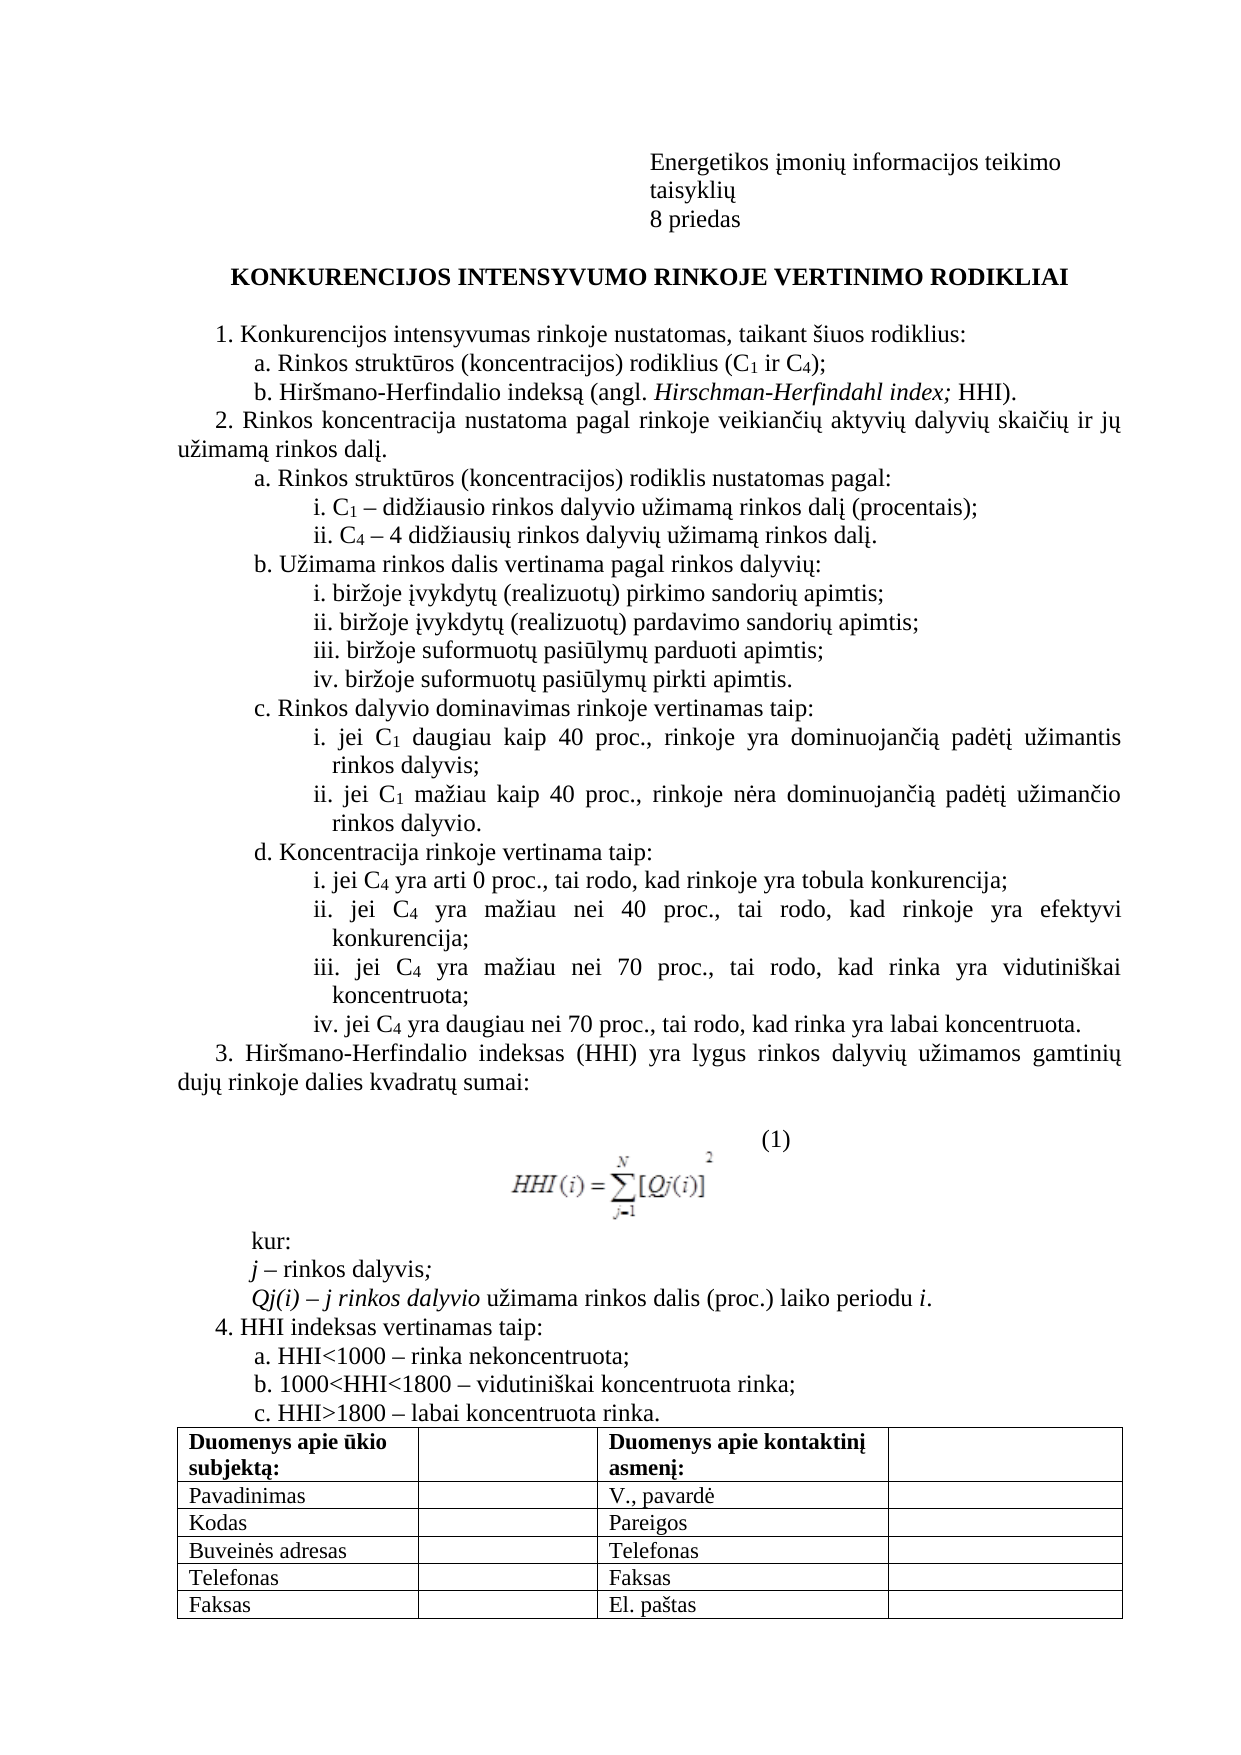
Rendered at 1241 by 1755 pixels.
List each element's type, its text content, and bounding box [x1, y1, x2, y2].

table_cell [419, 1591, 597, 1618]
text 2. Rinkos koncentracija nustatoma pagal rinkoje veikiančių aktyvių dalyvių skaičių ir jų užimamą rinkos dalį. [177, 406, 1122, 463]
table_cell Faksas [598, 1564, 888, 1590]
table_cell Kodas [178, 1509, 418, 1536]
text i. biržoje įvykdytų (realizuotų) pirkimo sandorių apimtis; [313, 578, 1122, 607]
text iii. biržoje suformuotų pasiūlymų parduoti apimtis; [313, 636, 1122, 664]
table_cell [419, 1482, 597, 1508]
text a. Rinkos struktūros (koncentracijos) rodiklis nustatomas pagal: [254, 463, 1122, 492]
text i. jei C1 daugiau kaip 40 proc., rinkoje yra dominuojančią padėtį užimantis rinkos dalyvis; [313, 722, 1122, 779]
text c. HHI>1800 – labai koncentruota rinka. [254, 1398, 1122, 1427]
text kur: [177, 1226, 1122, 1254]
text KONKURENCIJOS INTENSYVUMO RINKOJE VERTINIMO RODIKLIAI [177, 262, 1122, 291]
table_cell [419, 1537, 597, 1563]
text 1. Konkurencijos intensyvumas rinkoje nustatomas, taikant šiuos rodiklius: [215, 319, 1122, 348]
table_cell Pavadinimas [178, 1482, 418, 1508]
text iv. biržoje suformuotų pasiūlymų pirkti apimtis. [313, 664, 1122, 693]
text 8 priedas [649, 204, 1122, 233]
table_cell Buveinės adresas [178, 1537, 418, 1563]
table_cell [889, 1591, 1122, 1618]
text b. Hiršmano-Herfindalio indeksą (angl. Hirschman-Herfindahl index; HHI). [254, 377, 1122, 406]
text (1) [177, 1124, 1122, 1226]
table_header Duomenys apie ūkio subjektą: [178, 1428, 418, 1481]
text i. C1 – didžiausio rinkos dalyvio užimamą rinkos dalį (procentais); [313, 492, 1122, 521]
table_cell [889, 1564, 1122, 1590]
text a. Rinkos struktūros (koncentracijos) rodiklius (C1 ir C4); [254, 348, 1122, 377]
text ii. C4 – 4 didžiausių rinkos dalyvių užimamą rinkos dalį. [313, 521, 1122, 549]
table_cell V., pavardė [598, 1482, 888, 1508]
text ii. biržoje įvykdytų (realizuotų) pardavimo sandorių apimtis; [313, 607, 1122, 636]
table_header [419, 1428, 597, 1481]
text Qj(i) – j rinkos dalyvio užimama rinkos dalis (proc.) laiko periodu i. [177, 1283, 1122, 1312]
table_header [889, 1428, 1122, 1481]
text b. 1000<HHI<1800 – vidutiniškai koncentruota rinka; [254, 1369, 1122, 1398]
table_cell [419, 1509, 597, 1536]
text b. Užimama rinkos dalis vertinama pagal rinkos dalyvių: [254, 549, 1122, 578]
text j – rinkos dalyvis; [177, 1254, 1122, 1283]
text a. HHI<1000 – rinka nekoncentruota; [254, 1341, 1122, 1369]
text c. Rinkos dalyvio dominavimas rinkoje vertinamas taip: [254, 693, 1122, 722]
table_cell [889, 1482, 1122, 1508]
text iii. jei C4 yra mažiau nei 70 proc., tai rodo, kad rinka yra vidutiniškai koncentruota; [313, 952, 1122, 1009]
text iv. jei C4 yra daugiau nei 70 proc., tai rodo, kad rinka yra labai koncentruota. [313, 1009, 1122, 1038]
text 3. Hiršmano-Herfindalio indeksas (HHI) yra lygus rinkos dalyvių užimamos gamtinių dujų rinkoje dalies kvadratų sumai: [177, 1038, 1122, 1096]
text ii. jei C4 yra mažiau nei 40 proc., tai rodo, kad rinkoje yra efektyvi konkurencija; [313, 894, 1122, 952]
table_cell Faksas [178, 1591, 418, 1618]
table_cell Pareigos [598, 1509, 888, 1536]
text 4. HHI indeksas vertinamas taip: [215, 1312, 1122, 1341]
table_cell Telefonas [178, 1564, 418, 1590]
table_cell [889, 1537, 1122, 1563]
text d. Koncentracija rinkoje vertinama taip: [254, 837, 1122, 866]
text i. jei C4 yra arti 0 proc., tai rodo, kad rinkoje yra tobula konkurencija; [313, 866, 1122, 894]
table_cell El. paštas [598, 1591, 888, 1618]
table_cell Telefonas [598, 1537, 888, 1563]
table_cell [419, 1564, 597, 1590]
table_cell [889, 1509, 1122, 1536]
text Energetikos įmonių informacijos teikimo taisyklių [649, 147, 1122, 204]
text ii. jei C1 mažiau kaip 40 proc., rinkoje nėra dominuojančią padėtį užimančio rinkos dalyvio. [313, 779, 1122, 837]
table_header Duomenys apie kontaktinį asmenį: [598, 1428, 888, 1481]
